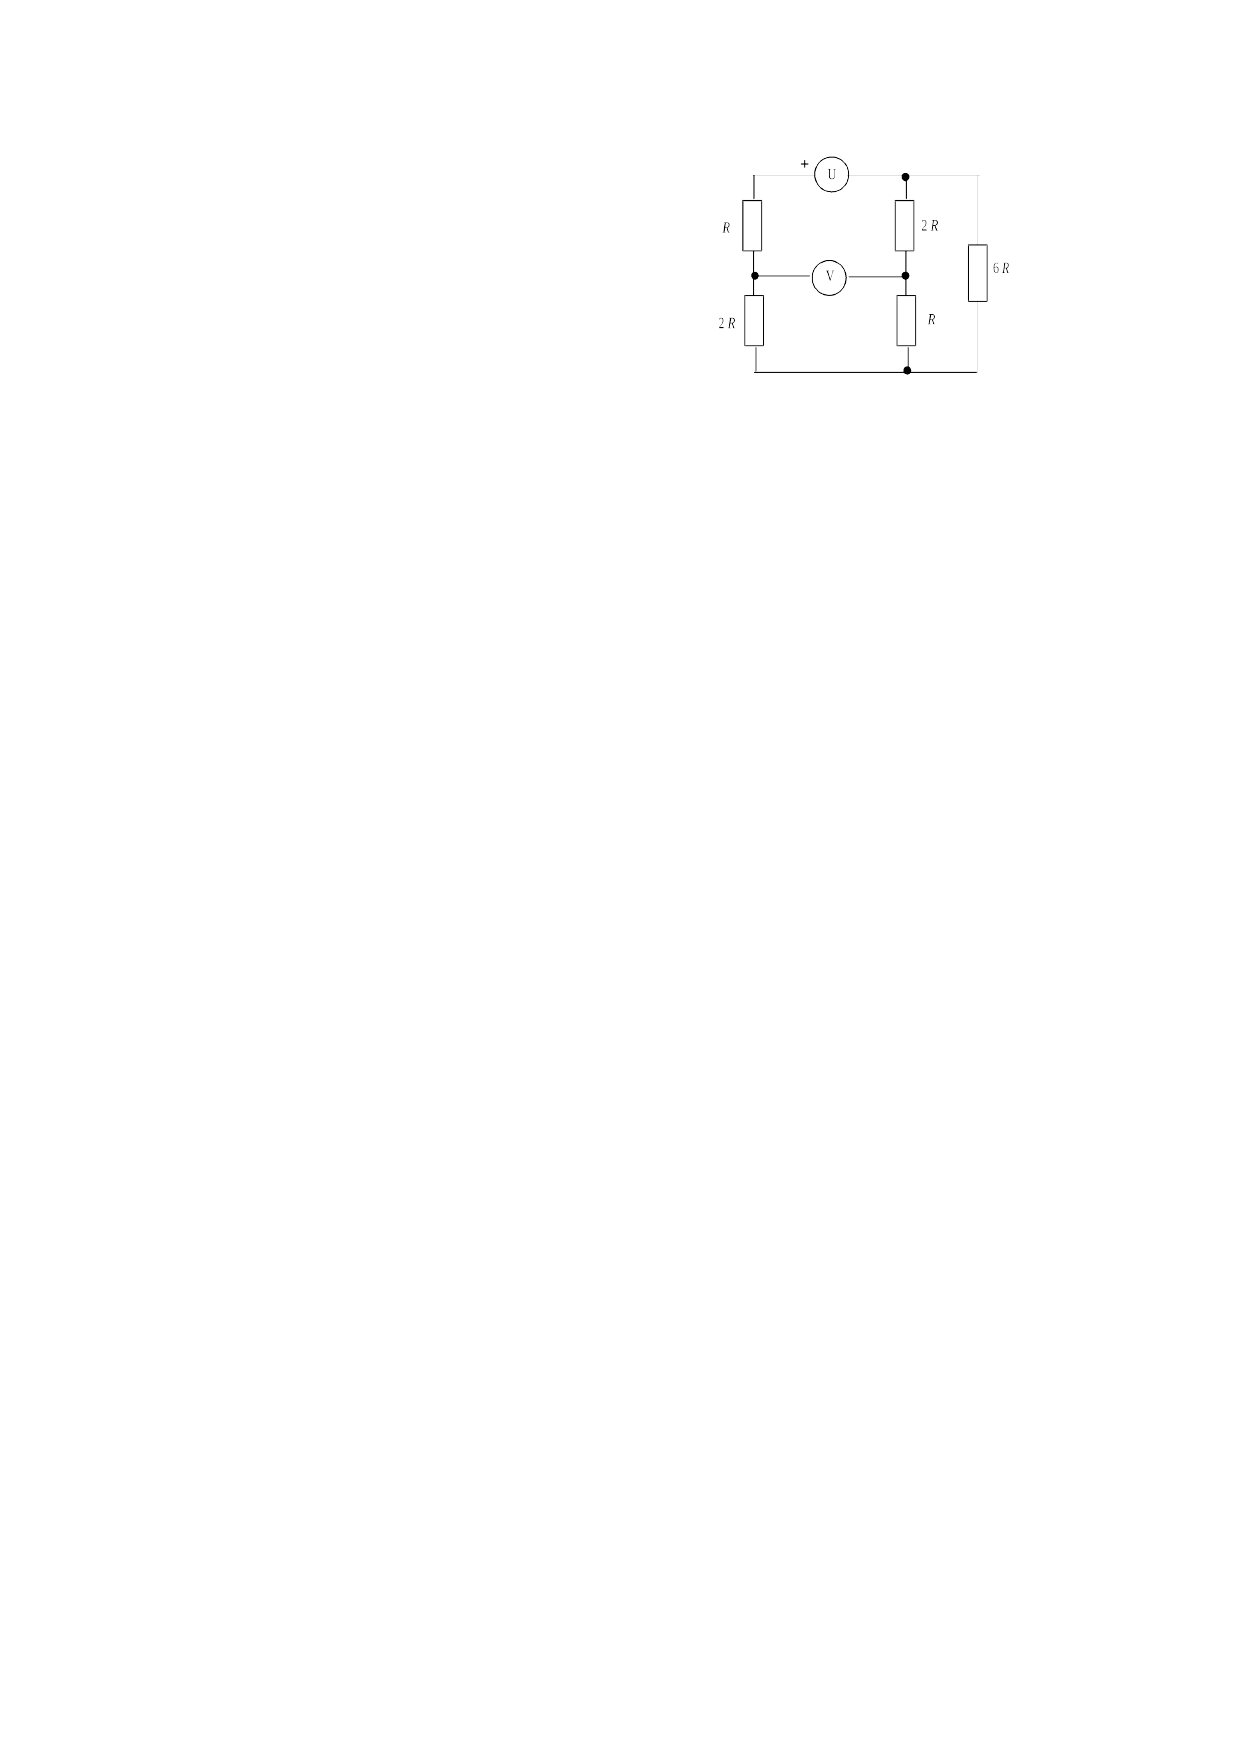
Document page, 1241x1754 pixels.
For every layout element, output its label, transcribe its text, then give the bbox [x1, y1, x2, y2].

table_header 5. V podanem vezju (R =10 ) kaže idealni voltmeter napetost U0 = 5 V. Kolikšna je skupna joulska izgubna moč na uporih? [151, 148, 620, 384]
table_header EMBED Designer \s \* HEBREW1 [620, 148, 1108, 384]
